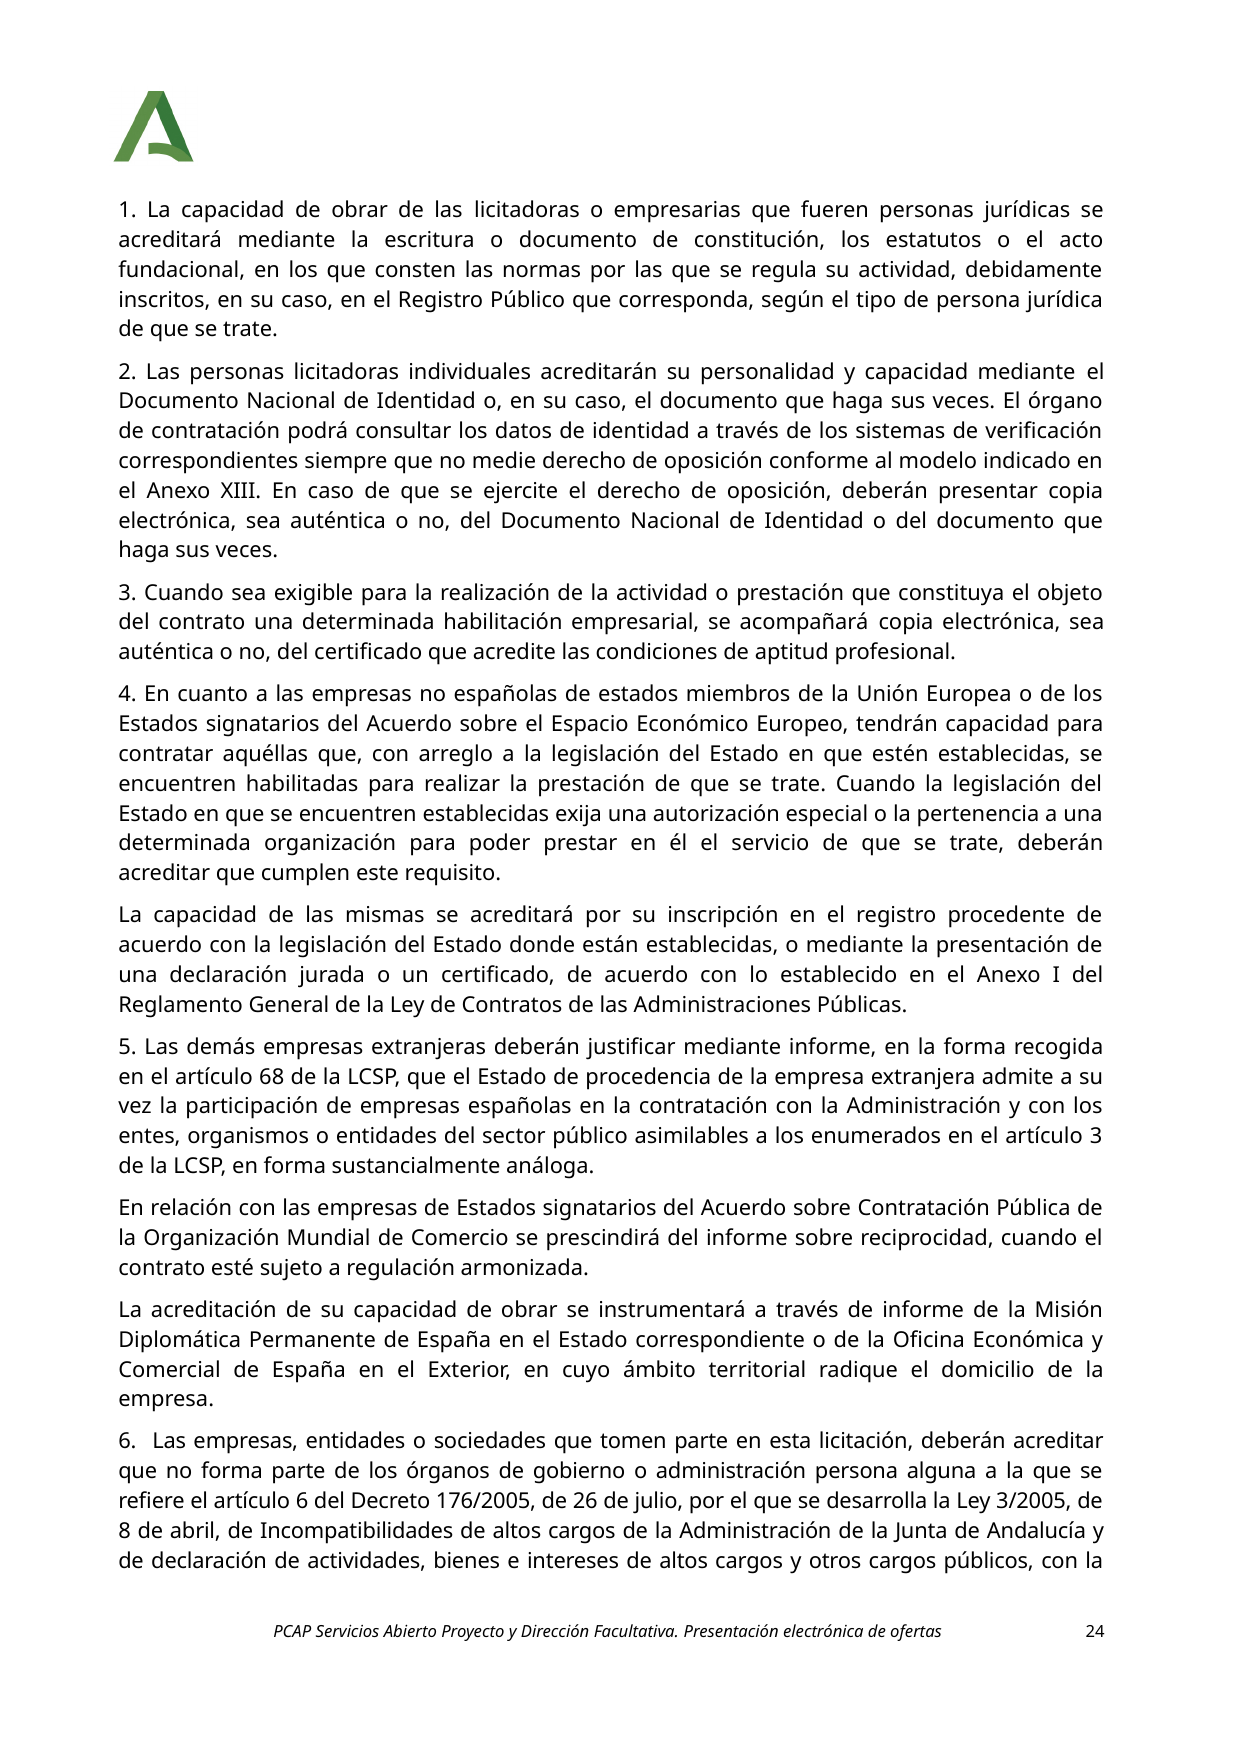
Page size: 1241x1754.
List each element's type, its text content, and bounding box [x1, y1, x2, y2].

text 3. Cuando sea exigible para la realización de la actividad o prestación que constituya el objeto del contrato una determinada habilitación empresarial, se acompañará copia electrónica, sea auténtica o no, del certificado que acredite las condiciones de aptitud profesional. [118, 577, 1104, 666]
text 6. Las empresas, entidades o sociedades que tomen parte en esta licitación, deberán acreditar que no forma parte de los órganos de gobierno o administración persona alguna a la que se refiere el artículo 6 del Decreto 176/2005, de 26 de julio, por el que se desarrolla la Ley 3/2005, de 8 de abril, de Incompatibilidades de altos cargos de la Administración de la Junta de Andalucía y de declaración de actividades, bienes e intereses de altos cargos y otros cargos públicos, con la [118, 1426, 1104, 1574]
text La acreditación de su capacidad de obrar se instrumentará a través de informe de la Misión Diplomática Permanente de España en el Estado correspondiente o de la Oficina Económica y Comercial de España en el Exterior, en cuyo ámbito territorial radique el domicilio de la empresa. [118, 1294, 1104, 1413]
text 4. En cuanto a las empresas no españolas de estados miembros de la Unión Europea o de los Estados signatarios del Acuerdo sobre el Espacio Económico Europeo, tendrán capacidad para contratar aquéllas que, con arreglo a la legislación del Estado en que estén establecidas, se encuentren habilitadas para realizar la prestación de que se trate. Cuando la legislación del Estado en que se encuentren establecidas exija una autorización especial o la pertenencia a una determinada organización para poder prestar en él el servicio de que se trate, deberán acreditar que cumplen este requisito. [118, 678, 1104, 887]
text La capacidad de las mismas se acreditará por su inscripción en el registro procedente de acuerdo con la legislación del Estado donde están establecidas, o mediante la presentación de una declaración jurada o un certificado, de acuerdo con lo establecido en el Anexo I del Reglamento General de la Ley de Contratos de las Administraciones Públicas. [118, 899, 1104, 1018]
text En relación con las empresas de Estados signatarios del Acuerdo sobre Contratación Pública de la Organización Mundial de Comercio se prescindirá del informe sobre reciprocidad, cuando el contrato esté sujeto a regulación armonizada. [118, 1192, 1104, 1282]
text 2. Las personas licitadoras individuales acreditarán su personalidad y capacidad mediante el Documento Nacional de Identidad o, en su caso, el documento que haga sus veces. El órgano de contratación podrá consultar los datos de identidad a través de los sistemas de verificación correspondientes siempre que no medie derecho de oposición conforme al modelo indicado en el Anexo XIII. En caso de que se ejercite el derecho de oposición, deberán presentar copia electrónica, sea auténtica o no, del Documento Nacional de Identidad o del documento que haga sus veces. [118, 356, 1104, 564]
text 1. La capacidad de obrar de las licitadoras o empresarias que fueren personas jurídicas se acreditará mediante la escritura o documento de constitución, los estatutos o el acto fundacional, en los que consten las normas por las que se regula su actividad, debidamente inscritos, en su caso, en el Registro Público que corresponda, según el tipo de persona jurídica de que se trate. [118, 194, 1104, 343]
text 5. Las demás empresas extranjeras deberán justificar mediante informe, en la forma recogida en el artículo 68 de la LCSP, que el Estado de procedencia de la empresa extranjera admite a su vez la participación de empresas españolas en la contratación con la Administración y con los entes, organismos o entidades del sector público asimilables a los enumerados en el artículo 3 de la LCSP, en forma sustancialmente análoga. [118, 1031, 1104, 1180]
picture [109, 86, 198, 166]
